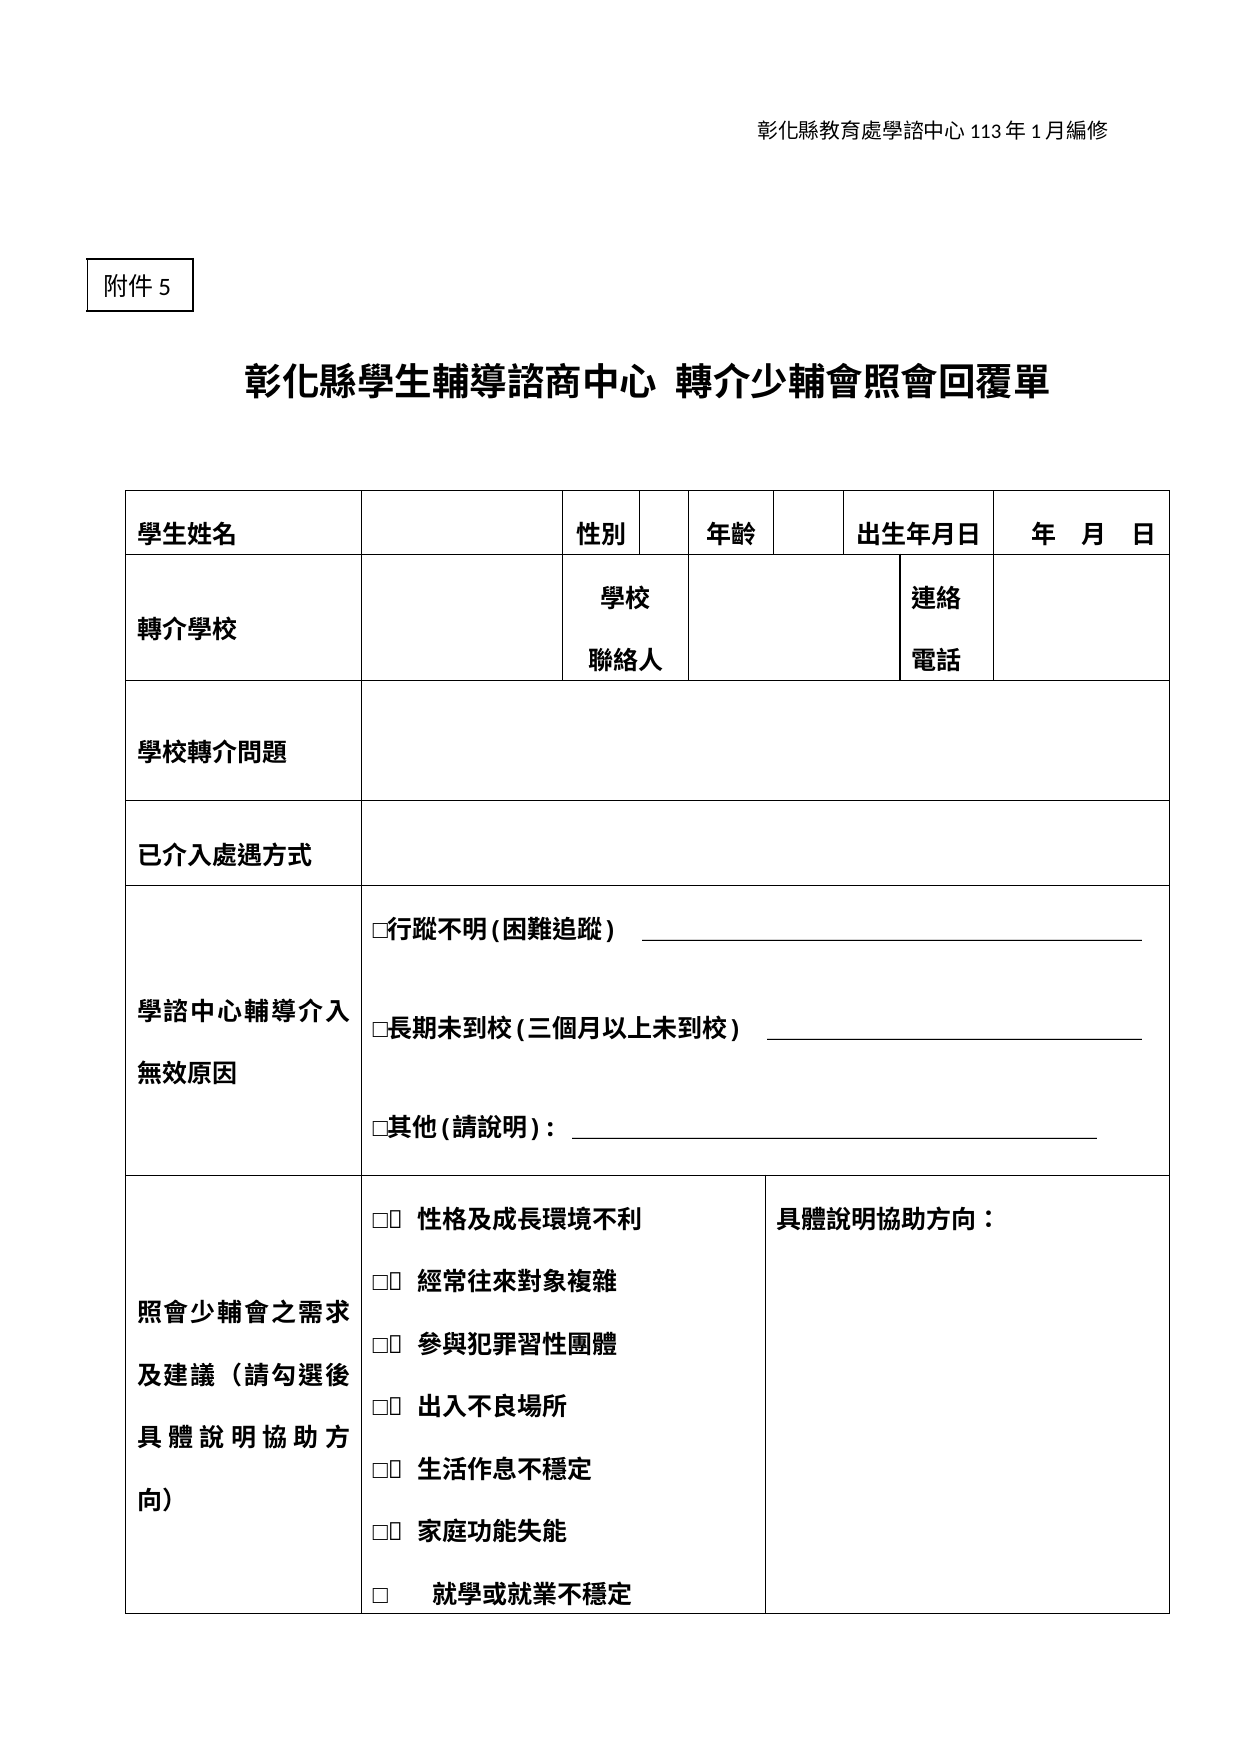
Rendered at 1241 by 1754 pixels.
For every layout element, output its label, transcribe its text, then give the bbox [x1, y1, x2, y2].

table_cell □ 性格及成長環境不利 □ 經常往來對象複雜 □ 參與犯罪習性團體 □ 出入不良場所 □ 生活作息不穩定 □ 家庭功能失能 □ 就學或就業不穩定 [362, 1176, 765, 1613]
table_cell 已介入處遇方式 [126, 801, 361, 885]
table_header 性別 [563, 491, 639, 553]
table_cell [362, 681, 1169, 800]
table_header [774, 491, 843, 553]
table_cell [994, 555, 1169, 679]
table_cell 學諮中心輔導介入無效原因 [126, 886, 361, 1174]
table_header 學生姓名 [126, 491, 361, 553]
subtitle 彰化縣學生輔導諮商中心 轉介少輔會照會回覆單 [187, 338, 1107, 400]
table_cell [362, 801, 1169, 885]
table_cell 學校 聯絡人 [563, 555, 688, 679]
table_cell 學校轉介問題 [126, 681, 361, 800]
table_cell 連絡電話 [901, 555, 993, 679]
table_cell 具體說明協助方向： [766, 1176, 1169, 1613]
table_cell [362, 555, 562, 679]
table_header [640, 491, 688, 553]
table_header 年齡 [689, 491, 773, 553]
table_cell [689, 555, 899, 679]
table_header [362, 491, 562, 553]
table_header 出生年月日 [844, 491, 993, 553]
table_header 年 月 日 [994, 491, 1169, 553]
table_cell 轉介學校 [126, 555, 361, 679]
table_cell 照會少輔會之需求及建議（請勾選後具體說明協助方向） [126, 1176, 361, 1613]
text 附件5 [103, 267, 177, 303]
table_cell □行蹤不明(困難追蹤) ＿＿＿＿＿＿＿＿＿＿＿＿＿＿＿＿＿＿＿＿ □長期未到校(三個月以上未到校) ＿＿＿＿＿＿＿＿＿＿＿＿＿＿＿ □其他(請說明): ＿＿＿＿＿＿＿＿＿＿＿＿＿＿＿＿＿＿＿＿＿ [362, 886, 1169, 1174]
